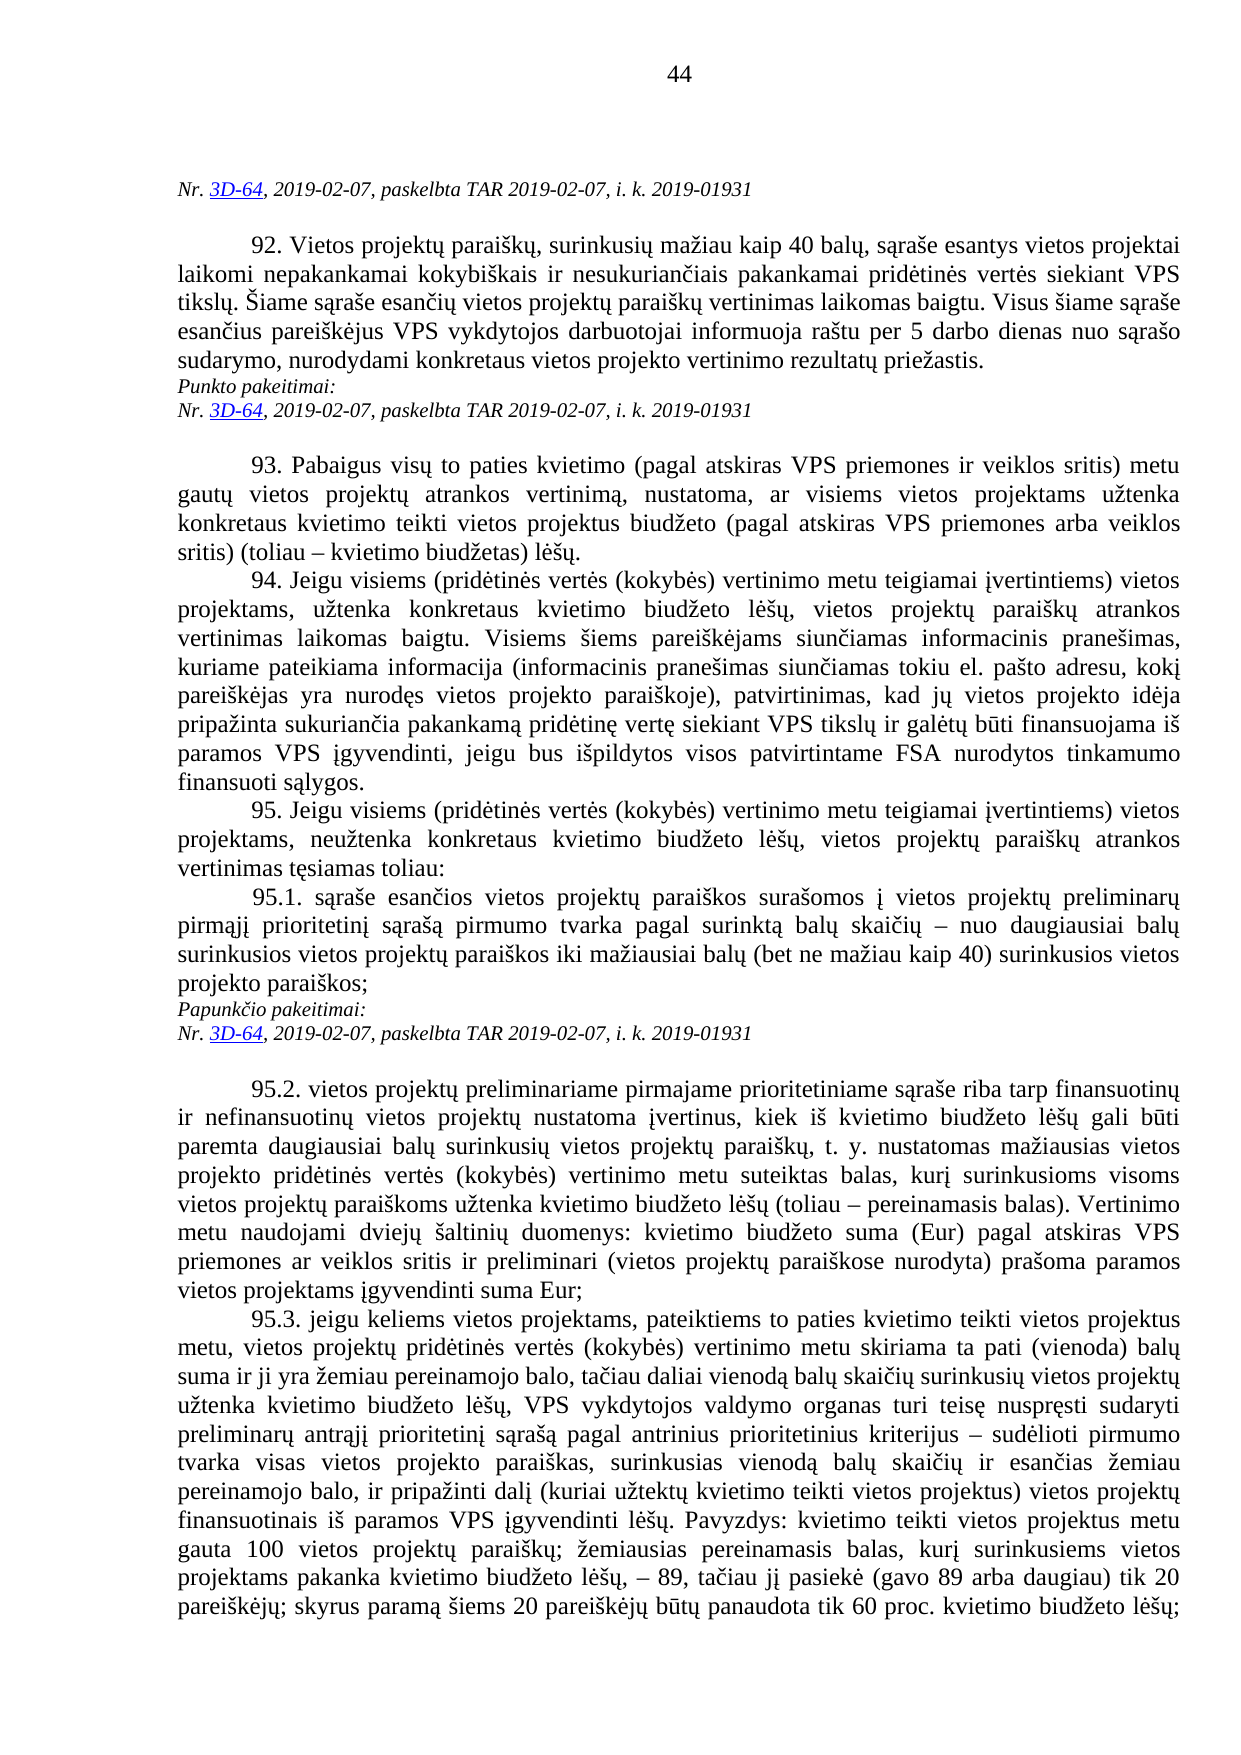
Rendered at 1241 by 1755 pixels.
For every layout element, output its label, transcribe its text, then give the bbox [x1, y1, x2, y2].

text 95.2. vietos projektų preliminariame pirmajame prioritetiniame sąraše riba tarp finansuotinų ir nefinansuotinų vietos projektų nustatoma įvertinus, kiek iš kvietimo biudžeto lėšų gali būti paremta daugiausiai balų surinkusių vietos projektų paraiškų, t. y. nustatomas mažiausias vietos projekto pridėtinės vertės (kokybės) vertinimo metu suteiktas balas, kurį surinkusioms visoms vietos projektų paraiškoms užtenka kvietimo biudžeto lėšų (toliau – pereinamasis balas). Vertinimo metu naudojami dviejų šaltinių duomenys: kvietimo biudžeto suma (Eur) pagal atskiras VPS priemones ar veiklos sritis ir preliminari (vietos projektų paraiškose nurodyta) prašoma paramos vietos projektams įgyvendinti suma Eur; [177, 1074, 1181, 1304]
text 95. Jeigu visiems (pridėtinės vertės (kokybės) vertinimo metu teigiamai įvertintiems) vietos projektams, neužtenka konkretaus kvietimo biudžeto lėšų, vietos projektų paraiškų atrankos vertinimas tęsiamas toliau: [177, 796, 1181, 882]
text Papunkčio pakeitimai: [177, 997, 1181, 1021]
text Nr. 3D-64, 2019-02-07, paskelbta TAR 2019-02-07, i. k. 2019-01931 [177, 1021, 1181, 1045]
text 94. Jeigu visiems (pridėtinės vertės (kokybės) vertinimo metu teigiamai įvertintiems) vietos projektams, užtenka konkretaus kvietimo biudžeto lėšų, vietos projektų paraiškų atrankos vertinimas laikomas baigtu. Visiems šiems pareiškėjams siunčiamas informacinis pranešimas, kuriame pateikiama informacija (informacinis pranešimas siunčiamas tokiu el. pašto adresu, kokį pareiškėjas yra nurodęs vietos projekto paraiškoje), patvirtinimas, kad jų vietos projekto idėja pripažinta sukuriančia pakankamą pridėtinę vertę siekiant VPS tikslų ir galėtų būti finansuojama iš paramos VPS įgyvendinti, jeigu bus išpildytos visos patvirtintame FSA nurodytos tinkamumo finansuoti sąlygos. [177, 566, 1181, 796]
text 95.3. jeigu keliems vietos projektams, pateiktiems to paties kvietimo teikti vietos projektus metu, vietos projektų pridėtinės vertės (kokybės) vertinimo metu skiriama ta pati (vienoda) balų suma ir ji yra žemiau pereinamojo balo, tačiau daliai vienodą balų skaičių surinkusių vietos projektų užtenka kvietimo biudžeto lėšų, VPS vykdytojos valdymo organas turi teisę nuspręsti sudaryti preliminarų antrąjį prioritetinį sąrašą pagal antrinius prioritetinius kriterijus – sudėlioti pirmumo tvarka visas vietos projekto paraiškas, surinkusias vienodą balų skaičių ir esančias žemiau pereinamojo balo, ir pripažinti dalį (kuriai užtektų kvietimo teikti vietos projektus) vietos projektų finansuotinais iš paramos VPS įgyvendinti lėšų. Pavyzdys: kvietimo teikti vietos projektus metu gauta 100 vietos projektų paraiškų; žemiausias pereinamasis balas, kurį surinkusiems vietos projektams pakanka kvietimo biudžeto lėšų, – 89, tačiau jį pasiekė (gavo 89 arba daugiau) tik 20 pareiškėjų; skyrus paramą šiems 20 pareiškėjų būtų panaudota tik 60 proc. kvietimo biudžeto lėšų; [177, 1304, 1181, 1620]
text Punkto pakeitimai: [177, 374, 1181, 398]
text Nr. 3D-64, 2019-02-07, paskelbta TAR 2019-02-07, i. k. 2019-01931 [177, 398, 1181, 422]
text Nr. 3D-64, 2019-02-07, paskelbta TAR 2019-02-07, i. k. 2019-01931 [177, 177, 1181, 201]
text 95.1. sąraše esančios vietos projektų paraiškos surašomos į vietos projektų preliminarų pirmąjį prioritetinį sąrašą pirmumo tvarka pagal surinktą balų skaičių – nuo daugiausiai balų surinkusios vietos projektų paraiškos iki mažiausiai balų (bet ne mažiau kaip 40) surinkusios vietos projekto paraiškos; [177, 882, 1181, 997]
text 92. Vietos projektų paraiškų, surinkusių mažiau kaip 40 balų, sąraše esantys vietos projektai laikomi nepakankamai kokybiškais ir nesukuriančiais pakankamai pridėtinės vertės siekiant VPS tikslų. Šiame sąraše esančių vietos projektų paraiškų vertinimas laikomas baigtu. Visus šiame sąraše esančius pareiškėjus VPS vykdytojos darbuotojai informuoja raštu per 5 darbo dienas nuo sąrašo sudarymo, nurodydami konkretaus vietos projekto vertinimo rezultatų priežastis. [177, 230, 1181, 374]
text 93. Pabaigus visų to paties kvietimo (pagal atskiras VPS priemones ir veiklos sritis) metu gautų vietos projektų atrankos vertinimą, nustatoma, ar visiems vietos projektams užtenka konkretaus kvietimo teikti vietos projektus biudžeto (pagal atskiras VPS priemones arba veiklos sritis) (toliau – kvietimo biudžetas) lėšų. [177, 451, 1181, 566]
